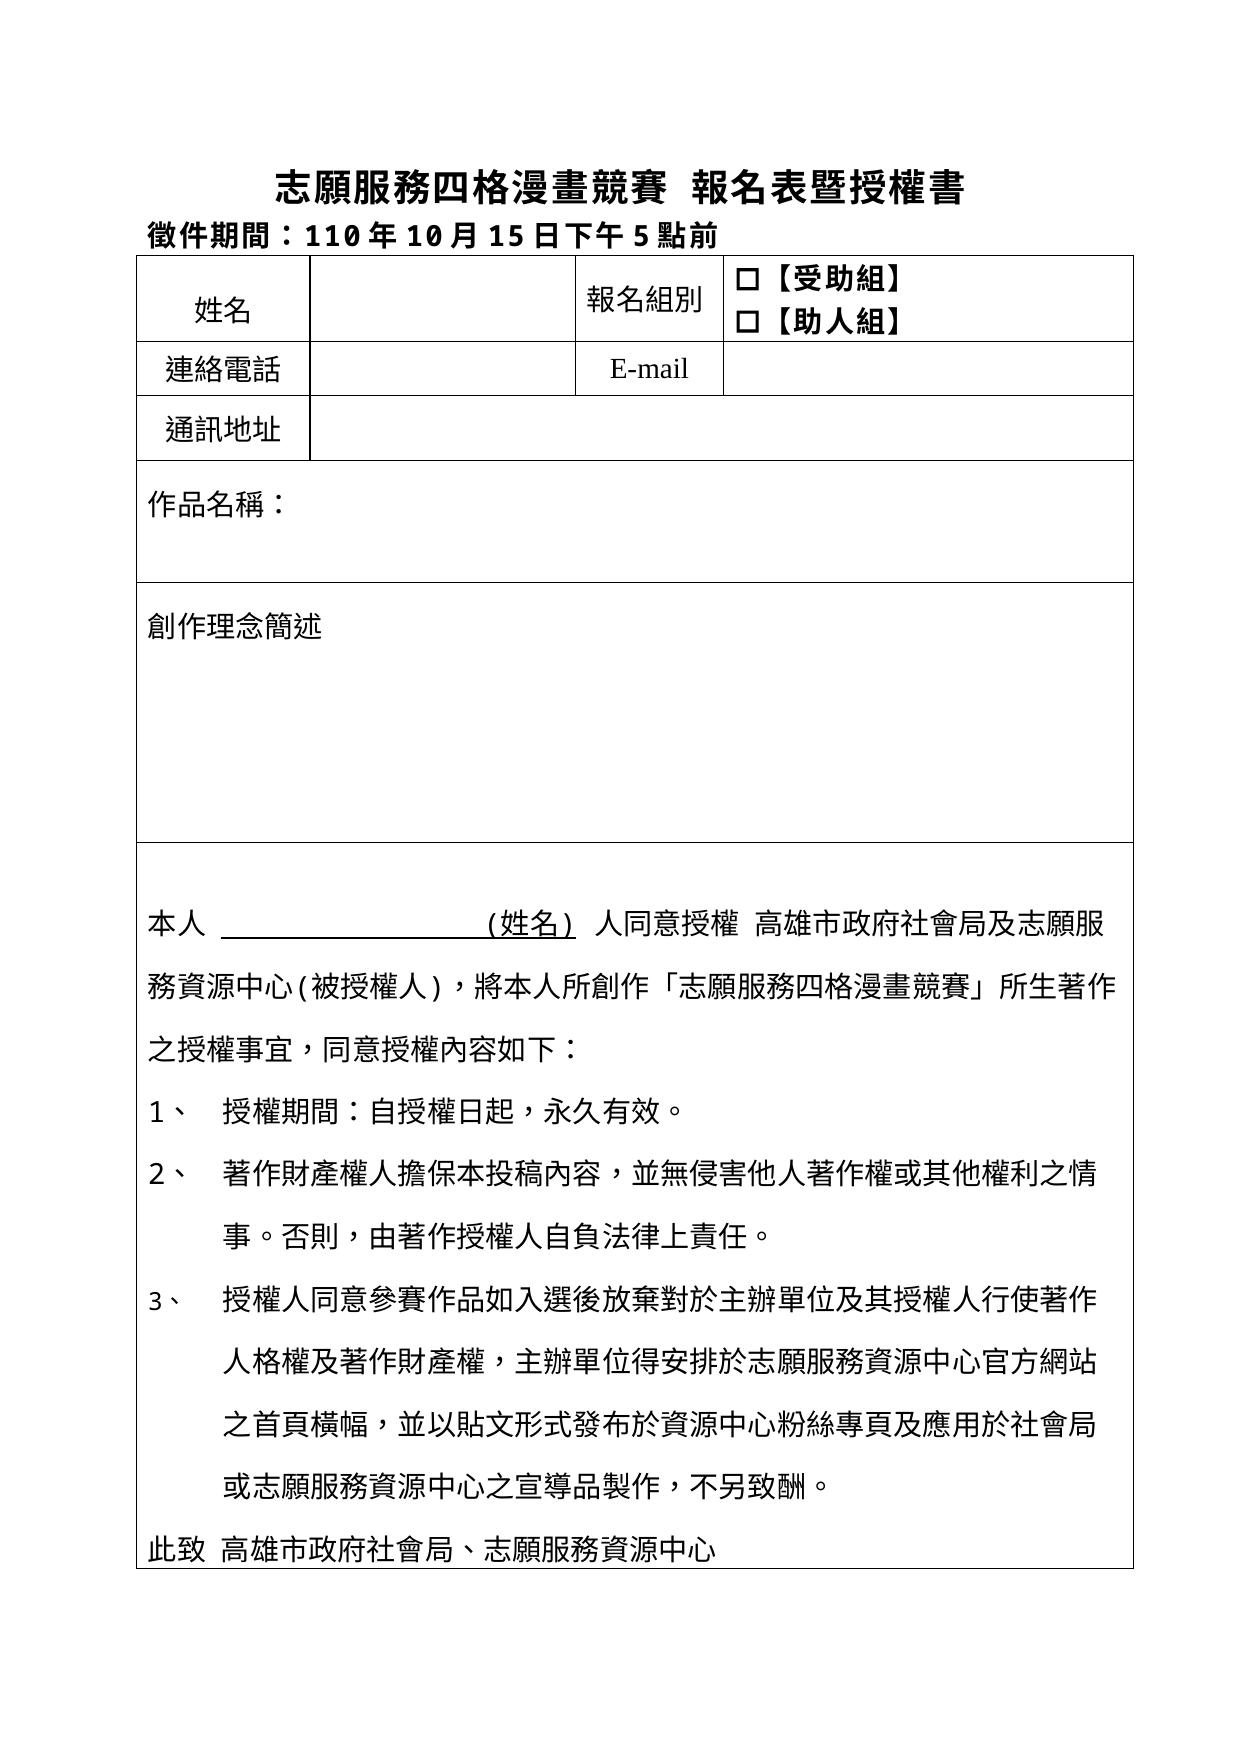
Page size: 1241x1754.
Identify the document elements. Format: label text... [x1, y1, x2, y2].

table_cell 創作理念簡述 [137, 583, 1133, 842]
table_header 【受助組】 【助人組】 [724, 256, 1133, 341]
table_cell 通訊地址 [137, 396, 309, 459]
table_header 報名組別 [576, 256, 723, 341]
table_cell 連絡電話 [137, 342, 309, 394]
table_cell 本人 (姓名) 人同意授權 高雄市政府社會局及志願服務資源中心(被授權人)，將本人所創作「志願服務四格漫畫競賽」所生著作之授權事宜，同意授權內容如下： 授權期間：自授權日起，永久有效。 著作財產權人擔保本投稿內容，並無侵害他人著作權或其他權利之情事。否則，由著作授權人自負法律上責任。 授權人同意參賽作品如入選後放棄對於主辦單位及其授權人行使著作人格權及著作財產權，主辦單位得安排於志願服務資源中心官方網站之首頁橫幅，並以貼文形式發布於資源中心粉絲專頁及應用於社會局或志願服務資源中心之宣導品製作，不另致酬。 此致 高雄市政府社會局、志願服務資源中心 [137, 843, 1133, 1568]
table_header 姓名 [137, 256, 309, 341]
table_cell E-mail [576, 342, 723, 394]
table_cell [311, 342, 575, 394]
table_header [311, 256, 575, 341]
text 志願服務四格漫畫競賽 報名表暨授權書 [148, 158, 1092, 212]
text 徵件期間：110年10月15日下午5點前 [148, 212, 1092, 255]
table_cell [724, 342, 1133, 394]
table_cell [311, 396, 1133, 459]
table_cell 作品名稱： [137, 461, 1133, 582]
